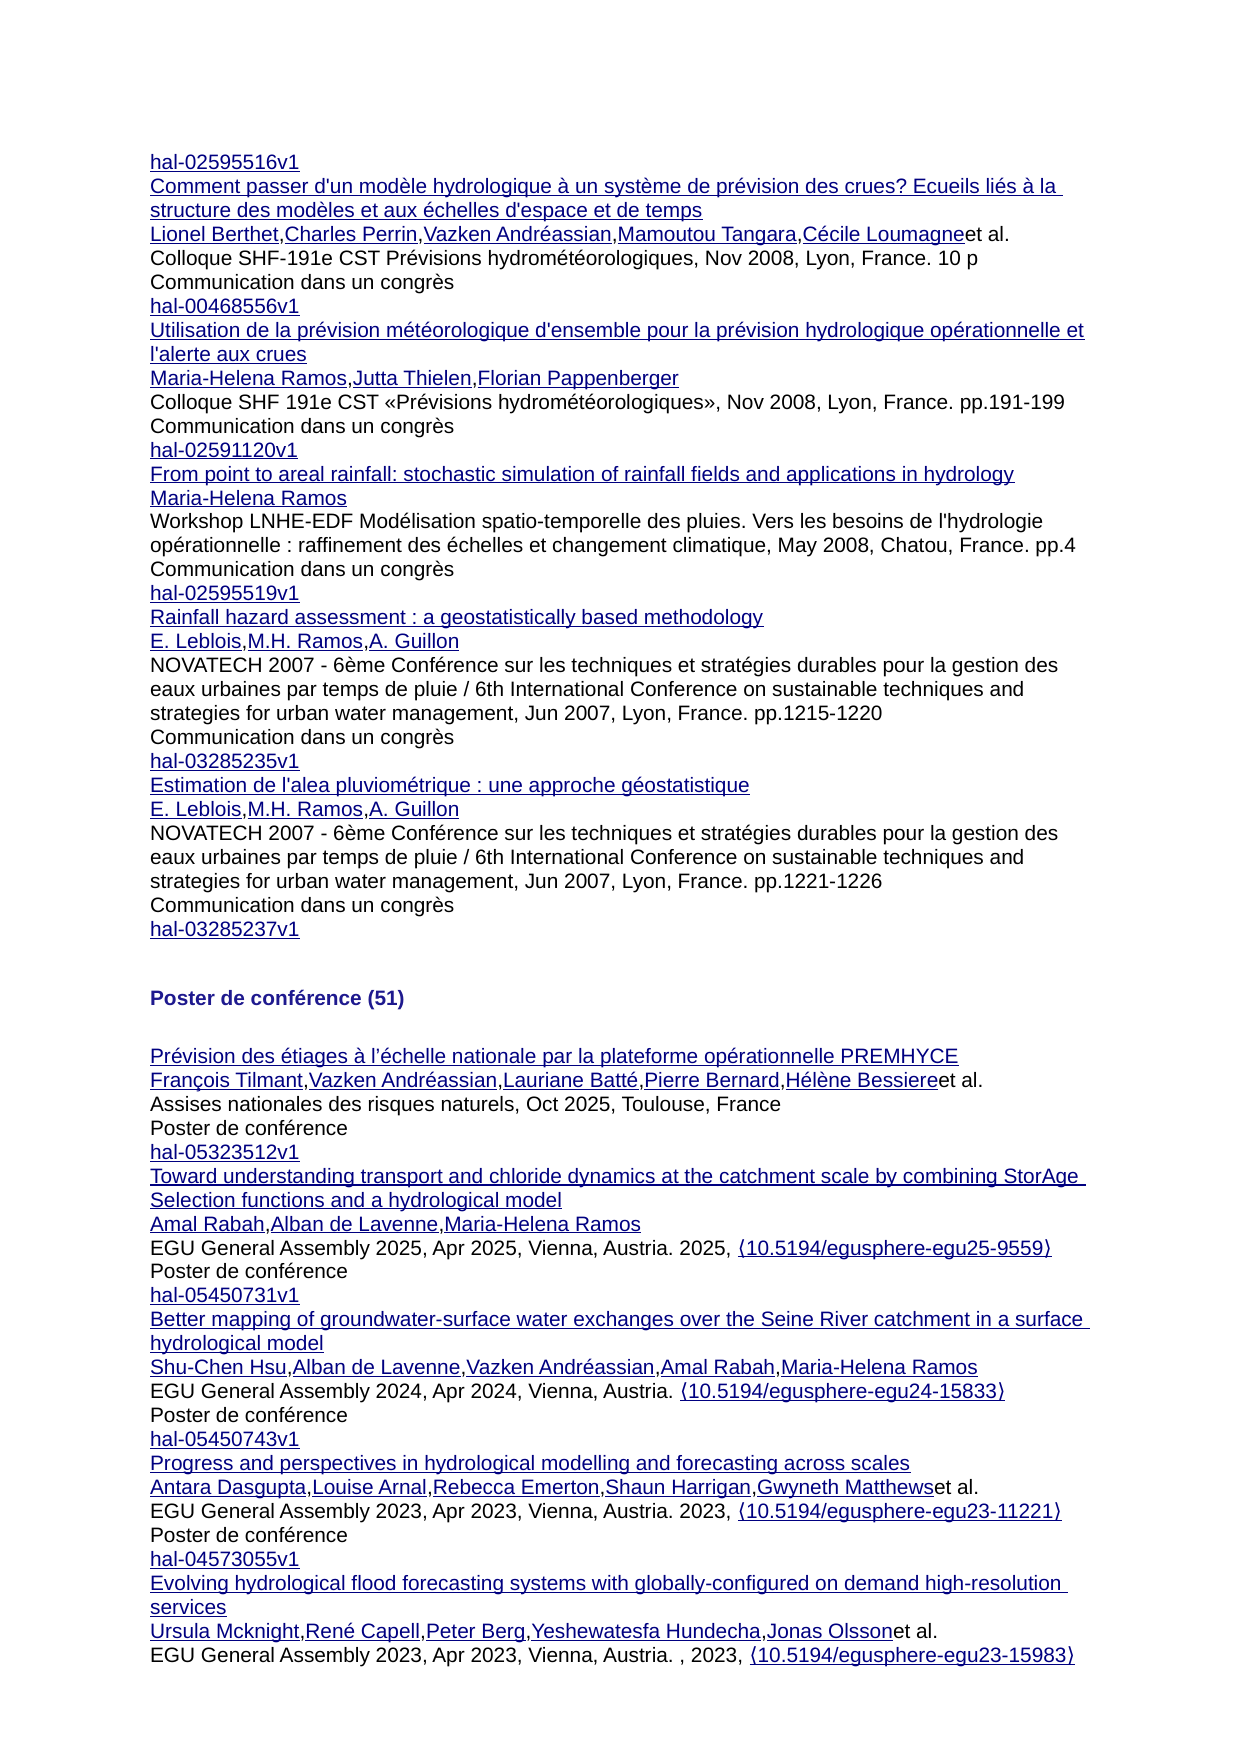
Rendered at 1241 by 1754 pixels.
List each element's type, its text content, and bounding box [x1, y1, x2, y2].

subtitle Poster de conférence (51) [150, 985, 1090, 1009]
table_cell Estimation de l'alea pluviométrique : une approche géostatistique E. Leblois,M.H. Ramos,A. Guillon NOVATECH 2007 - 6ème Conférence sur les techniques et stratégies durables pour la gestion des eaux urbaines par temps de pluie / 6th International Conference on sustainable techniques and strategies for urban water management, Jun 2007, Lyon, France. pp.1221-1226 Communication dans un congrès hal-03285237v1 [150, 773, 1090, 941]
table_cell From point to areal rainfall: stochastic simulation of rainfall fields and applications in hydrology Maria-Helena Ramos Workshop LNHE-EDF Modélisation spatio-temporelle des pluies. Vers les besoins de l'hydrologie opérationnelle : raffinement des échelles et changement climatique, May 2008, Chatou, France. pp.4 Communication dans un congrès hal-02595519v1 [150, 461, 1090, 605]
table_cell Comment passer d'un modèle hydrologique à un système de prévision des crues? Ecueils liés à la structure des modèles et aux échelles d'espace et de temps Lionel Berthet,Charles Perrin,Vazken Andréassian,Mamoutou Tangara,Cécile Loumagneet al. Colloque SHF-191e CST Prévisions hydrométéorologiques, Nov 2008, Lyon, France. 10 p Communication dans un congrès hal-00468556v1 [150, 174, 1090, 318]
table_cell Progress and perspectives in hydrological modelling and forecasting across scales Antara Dasgupta,Louise Arnal,Rebecca Emerton,Shaun Harrigan,Gwyneth Matthewset al. EGU General Assembly 2023, Apr 2023, Vienna, Austria. 2023, ⟨10.5194/egusphere-egu23-11221⟩ Poster de conférence hal-04573055v1 [150, 1451, 1090, 1571]
table_cell hydrological model Shu-Chen Hsu,Alban de Lavenne,Vazken Andréassian,Amal Rabah,Maria-Helena Ramos EGU General Assembly 2024, Apr 2024, Vienna, Austria. ⟨10.5194/egusphere-egu24-15833⟩ Poster de conférence hal-05450743v1 [150, 1329, 1090, 1451]
table_cell Evolving hydrological flood forecasting systems with globally-configured on demand high-resolution services Ursula Mcknight,René Capell,Peter Berg,Yeshewatesfa Hundecha,Jonas Olssonet al. EGU General Assembly 2023, Apr 2023, Vienna, Austria. , 2023, ⟨10.5194/egusphere-egu23-15983⟩ [150, 1571, 1090, 1667]
table_cell Rainfall hazard assessment : a geostatistically based methodology E. Leblois,M.H. Ramos,A. Guillon NOVATECH 2007 - 6ème Conférence sur les techniques et stratégies durables pour la gestion des eaux urbaines par temps de pluie / 6th International Conference on sustainable techniques and strategies for urban water management, Jun 2007, Lyon, France. pp.1215-1220 Communication dans un congrès hal-03285235v1 [150, 605, 1090, 773]
table_cell Better mapping of groundwater-surface water exchanges over the Seine River catchment in a surface [150, 1307, 1090, 1328]
table_cell Utilisation de la prévision météorologique d'ensemble pour la prévision hydrologique opérationnelle et l'alerte aux crues Maria-Helena Ramos,Jutta Thielen,Florian Pappenberger Colloque SHF 191e CST «Prévisions hydrométéorologiques», Nov 2008, Lyon, France. pp.191-199 Communication dans un congrès hal-02591120v1 [150, 318, 1090, 461]
table_cell hal-02595516v1 [150, 150, 1090, 174]
table_header Prévision des étiages à l’échelle nationale par la plateforme opérationnelle PREMHYCE François Tilmant,Vazken Andréassian,Lauriane Batté,Pierre Bernard,Hélène Bessiereet al. Assises nationales des risques naturels, Oct 2025, Toulouse, France Poster de conférence hal-05323512v1 [150, 1044, 1090, 1163]
table_cell Toward understanding transport and chloride dynamics at the catchment scale by combining StorAge Selection functions and a hydrological model Amal Rabah,Alban de Lavenne,Maria-Helena Ramos EGU General Assembly 2025, Apr 2025, Vienna, Austria. 2025, ⟨10.5194/egusphere-egu25-9559⟩ Poster de conférence hal-05450731v1 [150, 1164, 1090, 1307]
